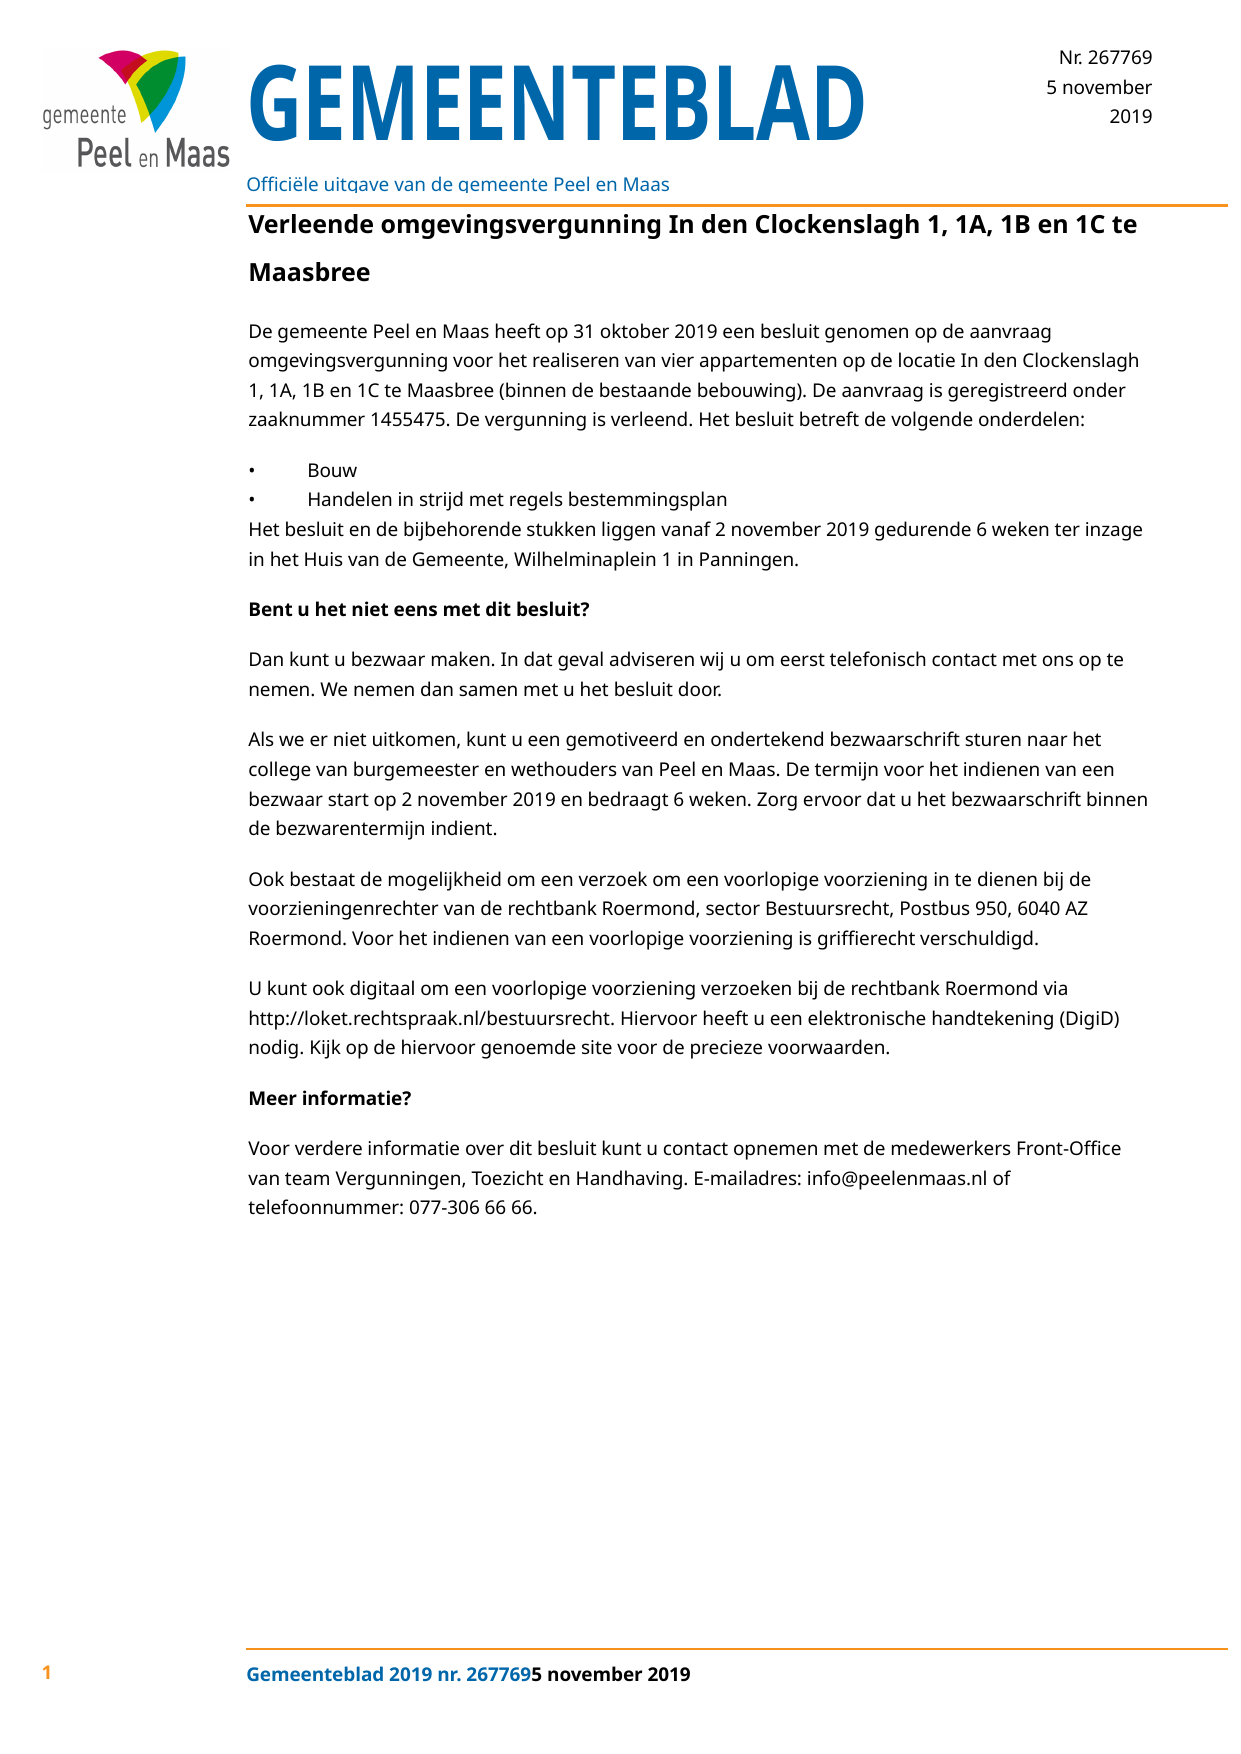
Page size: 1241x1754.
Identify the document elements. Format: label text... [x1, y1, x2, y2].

text De gemeente Peel en Maas heeft op 31 oktober 2019 een besluit genomen op de aanvraag omgevingsvergunning voor het realiseren van vier appartementen op de locatie In den Clockenslagh 1, 1A, 1B en 1C te Maasbree (binnen de bestaande bebouwing). De aanvraag is geregistreerd onder zaaknummer 1455475. De vergunning is verleend. Het besluit betreft de volgende onderdelen: [248, 318, 1152, 432]
text Verleende omgevingsvergunning In den Clockenslagh 1, 1A, 1B en 1C te Maasbree [248, 207, 1152, 288]
text Ook bestaat de mogelijkheid om een verzoek om een voorlopige voorziening in te dienen bij de voorzieningenrechter van de rechtbank Roermond, sector Bestuursrecht, Postbus 950, 6040 AZ Roermond. Voor het indienen van een voorlopige voorziening is griffierecht verschuldigd. [248, 866, 1152, 951]
text Bent u het niet eens met dit besluit? [248, 596, 1152, 622]
text U kunt ook digitaal om een voorlopige voorziening verzoeken bij de rechtbank Roermond via http://loket.rechtspraak.nl/bestuursrecht. Hiervoor heeft u een elektronische handtekening (DigiD) nodig. Kijk op de hiervoor genoemde site voor de precieze voorwaarden. [248, 975, 1152, 1060]
list Handelen in strijd met regels bestemmingsplan [248, 487, 1152, 512]
list Bouw [248, 457, 1152, 483]
text Voor verdere informatie over dit besluit kunt u contact opnemen met de medewerkers Front-Office van team Vergunningen, Toezicht en Handhaving. E-mailadres: info@peelenmaas.nl of telefoonnummer: 077-306 66 66. [248, 1135, 1152, 1220]
text Het besluit en de bijbehorende stukken liggen vanaf 2 november 2019 gedurende 6 weken ter inzage in het Huis van de Gemeente, Wilhelminaplein 1 in Panningen. [248, 516, 1152, 572]
picture [41, 47, 231, 172]
text Dan kunt u bezwaar maken. In dat geval adviseren wij u om eerst telefonisch contact met ons op te nemen. We nemen dan samen met u het besluit door. [248, 647, 1152, 702]
text Als we er niet uitkomen, kunt u een gemotiveerd en ondertekend bezwaarschrift sturen naar het college van burgemeester en wethouders van Peel en Maas. De termijn voor het indienen van een bezwaar start op 2 november 2019 en bedraagt 6 weken. Zorg ervoor dat u het bezwaarschrift binnen de bezwarentermijn indient. [248, 727, 1152, 841]
text Meer informatie? [248, 1085, 1152, 1111]
